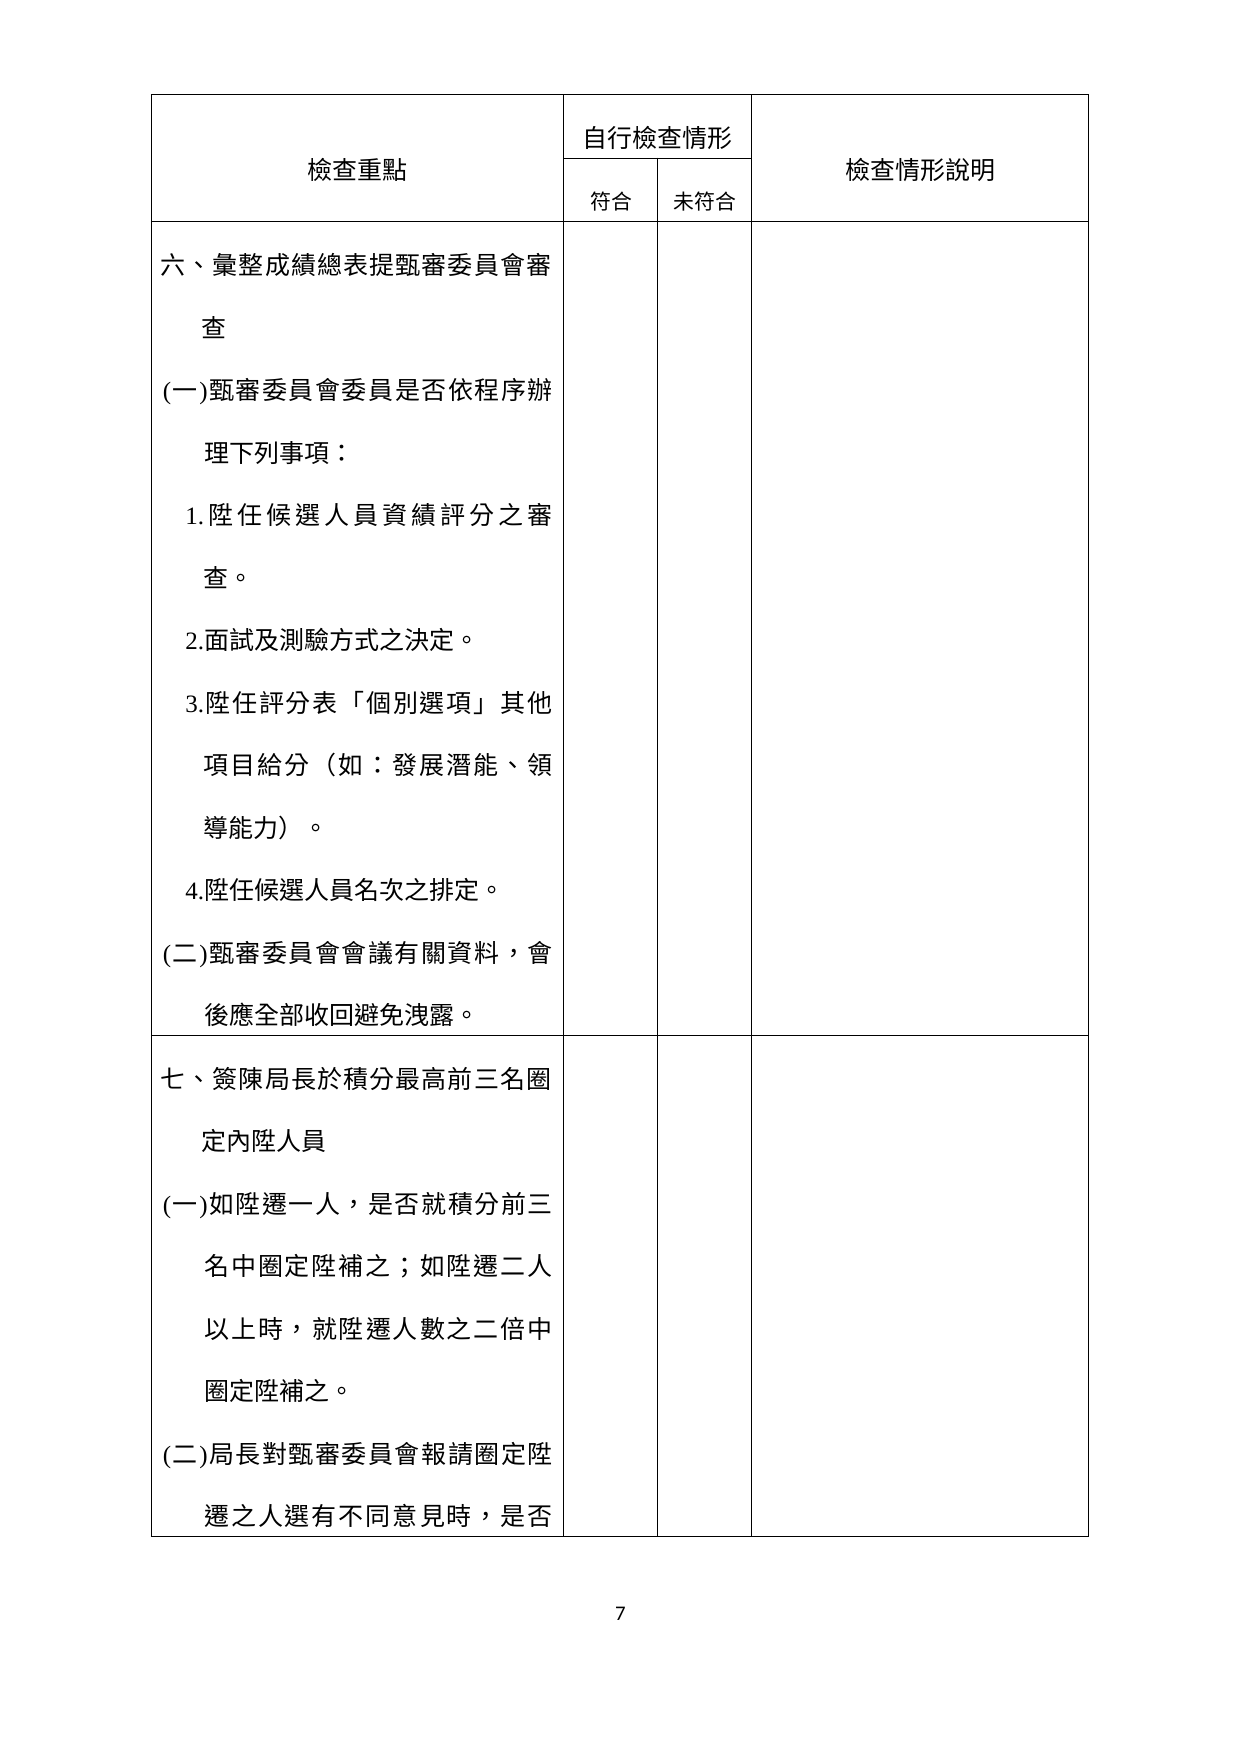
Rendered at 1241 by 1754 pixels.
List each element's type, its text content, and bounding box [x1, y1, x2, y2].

table_cell 七、簽陳局長於積分最高前三名圈定內陞人員 (一)如陞遷一人，是否就積分前三名中圈定陞補之；如陞遷二人以上時，就陞遷人數之二倍中圈定陞補之。 (二)局長對甄審委員會報請圈定陞遷之人選有不同意見時，是否 [152, 1036, 563, 1536]
table_cell [752, 1036, 1088, 1536]
table_cell [658, 222, 751, 1035]
table_cell [564, 222, 657, 1035]
table_cell [752, 222, 1088, 1035]
table_header 檢查情形說明 [752, 95, 1088, 221]
table_cell [658, 1036, 751, 1536]
table_cell [564, 1036, 657, 1536]
table_header 自行檢查情形 [564, 95, 751, 158]
table_header 檢查重點 [152, 95, 563, 221]
table_cell 符合 [564, 159, 657, 221]
table_cell 六、彙整成績總表提甄審委員會審查 (一)甄審委員會委員是否依程序辦理下列事項： 1.陞任候選人員資績評分之審查。 2.面試及測驗方式之決定。 3.陞任評分表「個別選項」其他項目給分（如：發展潛能、領導能力）。 4.陞任候選人員名次之排定。 (二)甄審委員會會議有關資料，會後應全部收回避免洩露。 [152, 222, 563, 1035]
table_cell 未符合 [658, 159, 751, 221]
